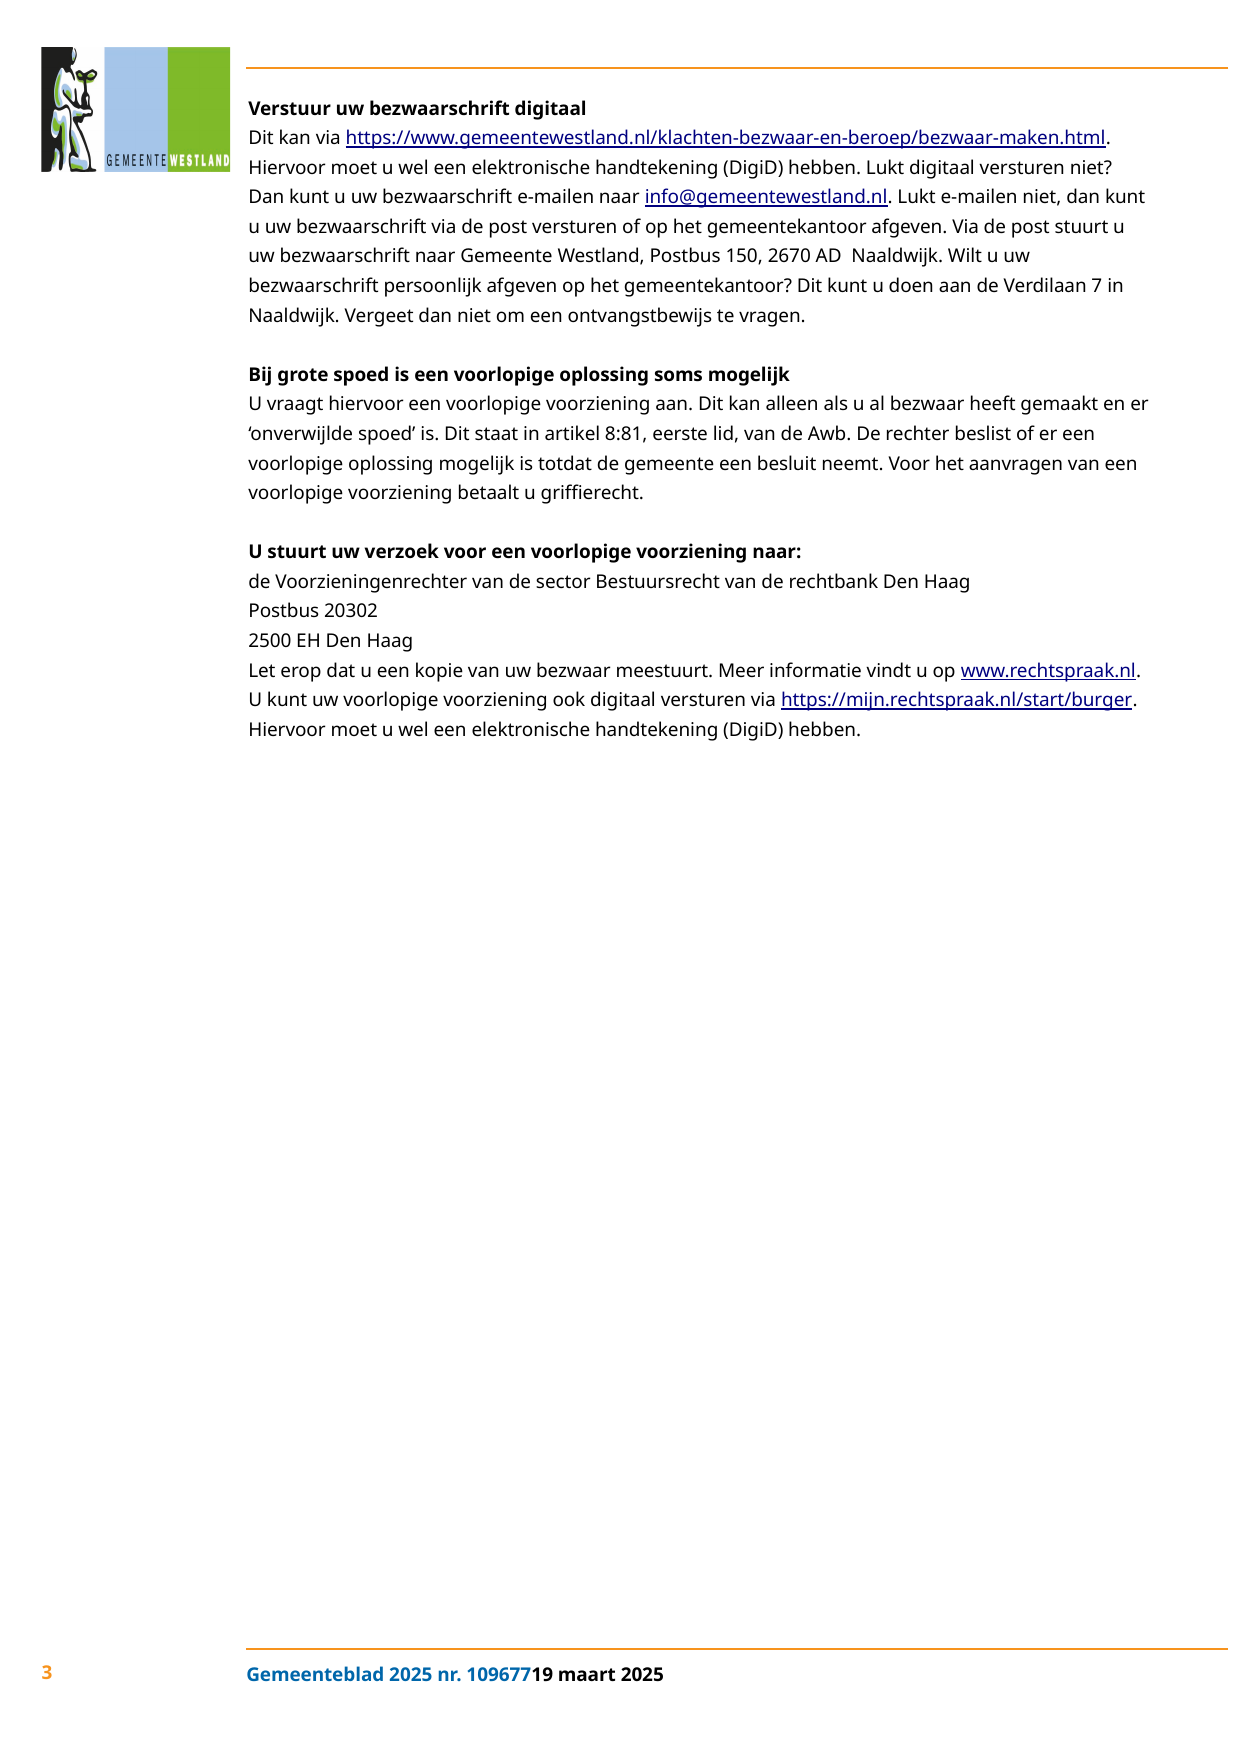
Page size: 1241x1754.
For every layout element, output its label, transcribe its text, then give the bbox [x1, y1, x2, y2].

text U vraagt hiervoor een voorlopige voorziening aan. Dit kan alleen als u al bezwaar heeft gemaakt en er ‘onverwijlde spoed’ is. Dit staat in artikel 8:81, eerste lid, van de Awb. De rechter beslist of er een voorlopige oplossing mogelijk is totdat de gemeente een besluit neemt. Voor het aanvragen van een voorlopige voorziening betaalt u griffierecht. [248, 391, 1152, 505]
text Let erop dat u een kopie van uw bezwaar meestuurt. Meer informatie vindt u op www.rechtspraak.nl. U kunt uw voorlopige voorziening ook digitaal versturen via https://mijn.rechtspraak.nl/start/burger. Hiervoor moet u wel een elektronische handtekening (DigiD) hebben. [248, 657, 1152, 742]
text Bij grote spoed is een voorlopige oplossing soms mogelijk [248, 361, 1152, 387]
text de Voorzieningenrechter van de sector Bestuursrecht van de rechtbank Den Haag [248, 568, 1152, 594]
picture [41, 47, 231, 172]
text 2500 EH Den Haag [248, 627, 1152, 653]
text Dit kan via https://www.gemeentewestland.nl/klachten-bezwaar-en-beroep/bezwaar-maken.html. Hiervoor moet u wel een elektronische handtekening (DigiD) hebben. Lukt digitaal versturen niet? Dan kunt u uw bezwaarschrift e-mailen naar info@gemeentewestland.nl. Lukt e-mailen niet, dan kunt u uw bezwaarschrift via de post versturen of op het gemeentekantoor afgeven. Via de post stuurt u uw bezwaarschrift naar Gemeente Westland, Postbus 150, 2670 AD Naaldwijk. Wilt u uw bezwaarschrift persoonlijk afgeven op het gemeentekantoor? Dit kunt u doen aan de Verdilaan 7 in Naaldwijk. Vergeet dan niet om een ontvangstbewijs te vragen. [248, 124, 1152, 328]
text Verstuur uw bezwaarschrift digitaal [248, 95, 1152, 121]
text U stuurt uw verzoek voor een voorlopige voorziening naar: [248, 538, 1152, 564]
text Postbus 20302 [248, 598, 1152, 623]
